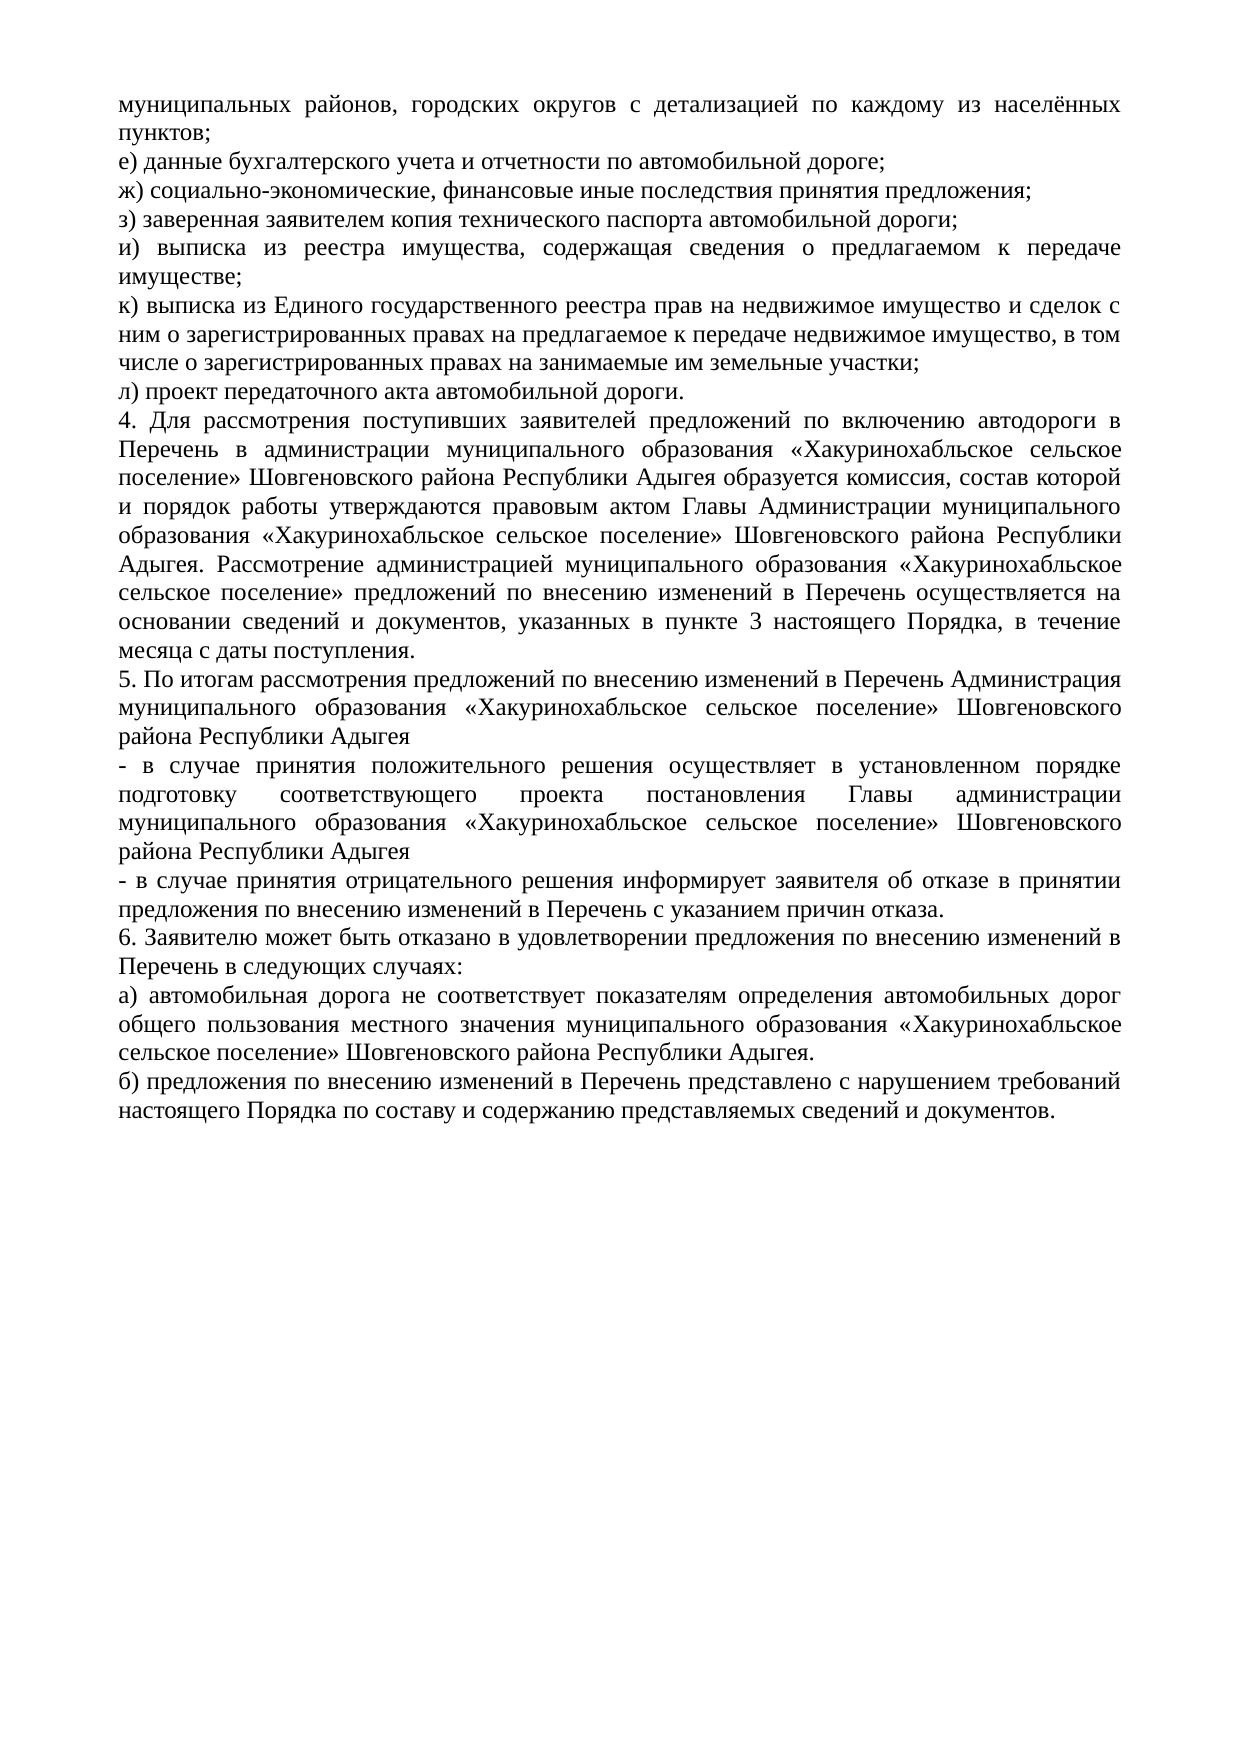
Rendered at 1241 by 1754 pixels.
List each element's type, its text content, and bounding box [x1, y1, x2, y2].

text 4. Для рассмотрения поступивших заявителей предложений по включению автодороги в Перечень в администрации муниципального образования «Хакуринохабльское сельское поселение» Шовгеновского района Республики Адыгея образуется комиссия, состав которой и порядок работы утверждаются правовым актом Главы Администрации муниципального образования «Хакуринохабльское сельское поселение» Шовгеновского района Республики Адыгея. Рассмотрение администрацией муниципального образования «Хакуринохабльское сельское поселение» предложений по внесению изменений в Перечень осуществляется на основании сведений и документов, указанных в пункте 3 настоящего Порядка, в течение месяца с даты поступления. [118, 405, 1122, 664]
text ж) социально-экономические, финансовые иные последствия принятия предложения; [118, 175, 1122, 204]
text муниципальных районов, городских округов с детализацией по каждому из населённых пунктов; [118, 89, 1122, 146]
text з) заверенная заявителем копия технического паспорта автомобильной дороги; [118, 204, 1122, 232]
text - в случае принятия отрицательного решения информирует заявителя об отказе в принятии предложения по внесению изменений в Перечень с указанием причин отказа. [118, 865, 1122, 922]
text 6. Заявителю может быть отказано в удовлетворении предложения по внесению изменений в Перечень в следующих случаях: [118, 922, 1122, 980]
text б) предложения по внесению изменений в Перечень представлено с нарушением требований настоящего Порядка по составу и содержанию представляемых сведений и документов. [118, 1066, 1122, 1124]
text к) выписка из Единого государственного реестра прав на недвижимое имущество и сделок с ним о зарегистрированных правах на предлагаемое к передаче недвижимое имущество, в том числе о зарегистрированных правах на занимаемые им земельные участки; [118, 290, 1122, 376]
text - в случае принятия положительного решения осуществляет в установленном порядке подготовку соответствующего проекта постановления Главы администрации муниципального образования «Хакуринохабльское сельское поселение» Шовгеновского района Республики Адыгея [118, 750, 1122, 865]
text а) автомобильная дорога не соответствует показателям определения автомобильных дорог общего пользования местного значения муниципального образования «Хакуринохабльское сельское поселение» Шовгеновского района Республики Адыгея. [118, 980, 1122, 1066]
text е) данные бухгалтерского учета и отчетности по автомобильной дороге; [118, 146, 1122, 175]
text 5. По итогам рассмотрения предложений по внесению изменений в Перечень Администрация муниципального образования «Хакуринохабльское сельское поселение» Шовгеновского района Республики Адыгея [118, 664, 1122, 750]
text л) проект передаточного акта автомобильной дороги. [118, 376, 1122, 405]
text и) выписка из реестра имущества, содержащая сведения о предлагаемом к передаче имуществе; [118, 232, 1122, 290]
